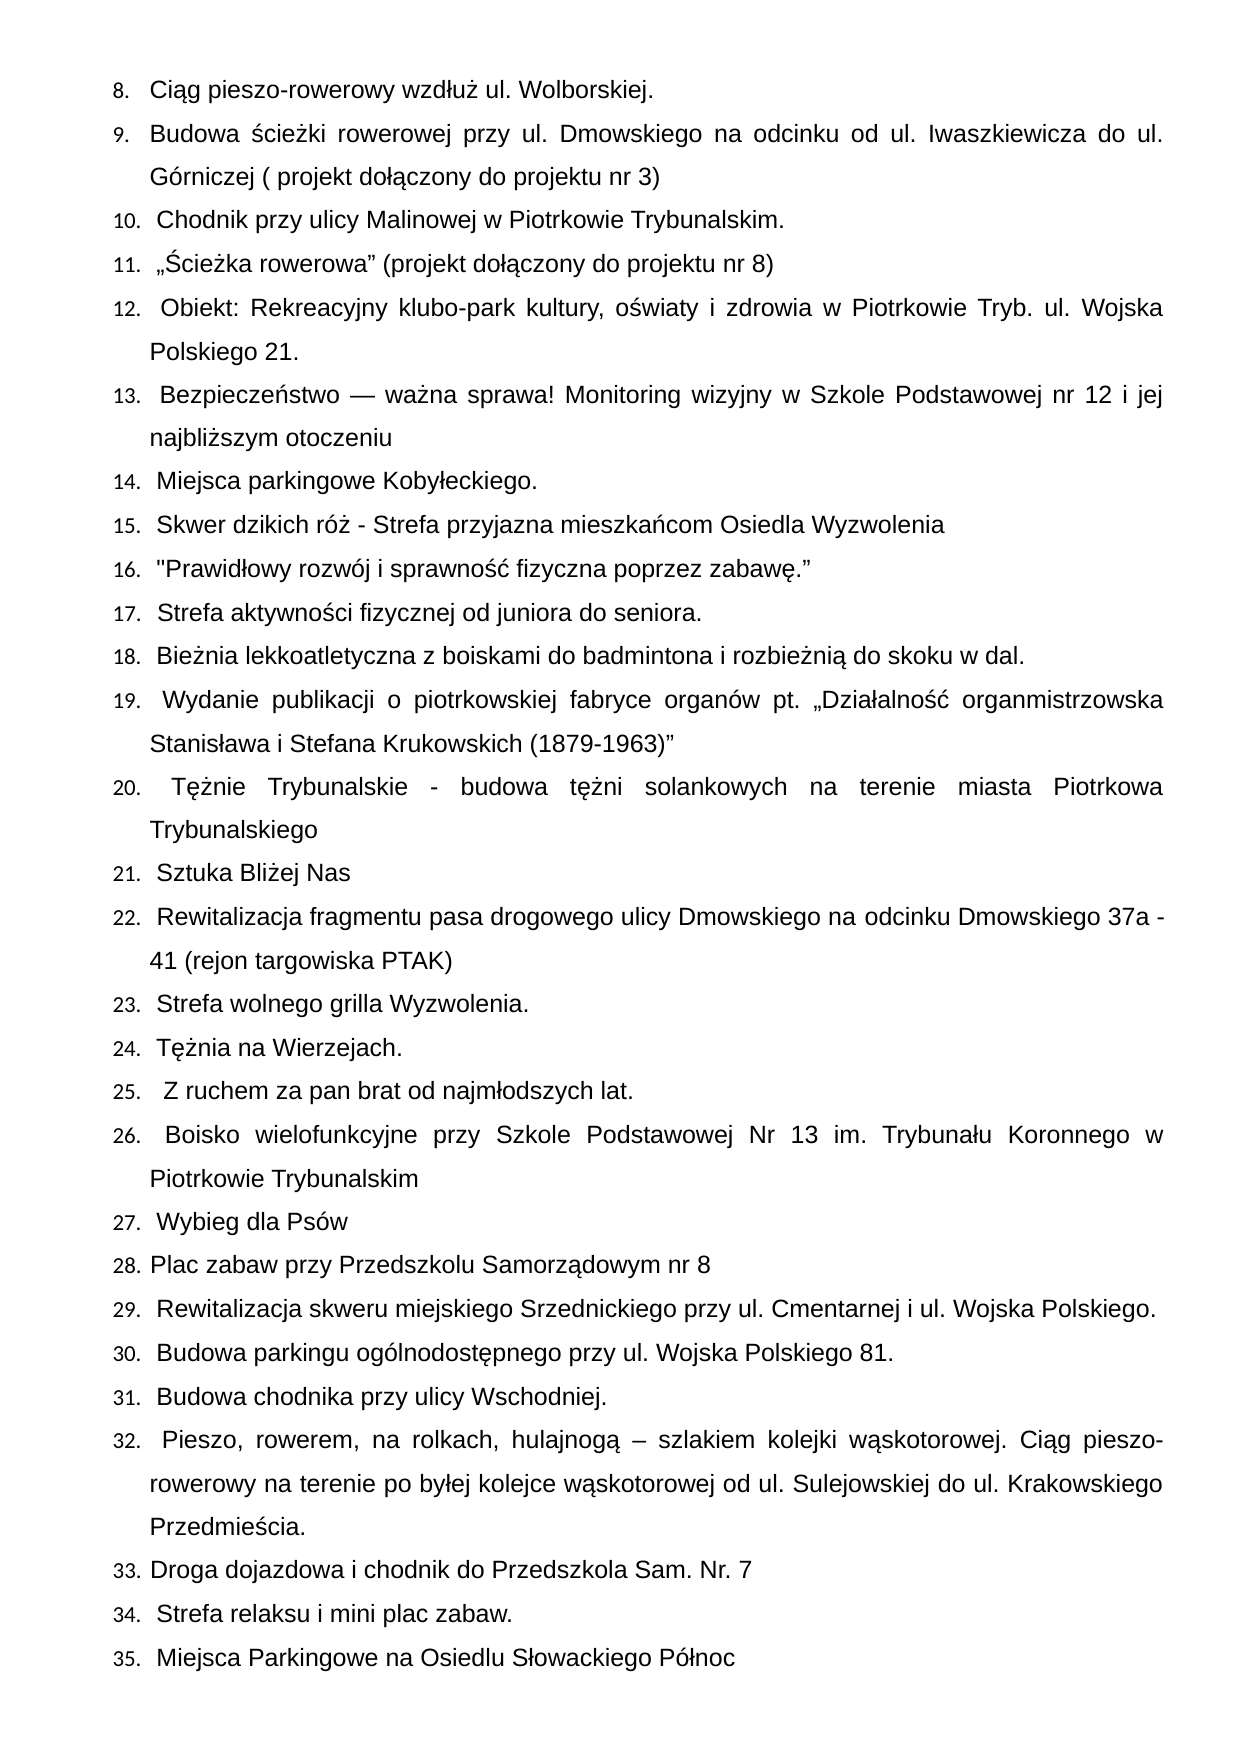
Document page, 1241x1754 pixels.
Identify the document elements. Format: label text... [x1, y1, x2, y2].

list Tężnie Trybunalskie - budowa tężni solankowych na terenie miasta Piotrkowa Trybunalskiego [112, 772, 1165, 844]
list Rewitalizacja fragmentu pasa drogowego ulicy Dmowskiego na odcinku Dmowskiego 37a - 41 (rejon targowiska PTAK) [112, 902, 1165, 974]
list Pieszo, rowerem, na rolkach, hulajnogą – szlakiem kolejki wąskotorowej. Ciąg pieszo-rowerowy na terenie po byłej kolejce wąskotorowej od ul. Sulejowskiej do ul. Krakowskiego Przedmieścia. [112, 1425, 1165, 1541]
list Wybieg dla Psów [112, 1207, 1165, 1236]
list Strefa wolnego grilla Wyzwolenia. [112, 989, 1165, 1018]
list Bieżnia lekkoatletyczna z boiskami do badmintona i rozbieżnią do skoku w dal. [112, 641, 1165, 670]
list Droga dojazdowa i chodnik do Przedszkola Sam. Nr. 7 [112, 1555, 1165, 1584]
list Budowa chodnika przy ulicy Wschodniej. [112, 1382, 1165, 1411]
list Boisko wielofunkcyjne przy Szkole Podstawowej Nr 13 im. Trybunału Koronnego w Piotrkowie Trybunalskim [112, 1120, 1165, 1192]
list Ciąg pieszo-rowerowy wzdłuż ul. Wolborskiej. [112, 75, 1165, 104]
list Skwer dzikich róż - Strefa przyjazna mieszkańcom Osiedla Wyzwolenia [112, 510, 1165, 539]
list Obiekt: Rekreacyjny klubo-park kultury, oświaty i zdrowia w Piotrkowie Tryb. ul. Wojska Polskiego 21. [112, 293, 1165, 365]
list Wydanie publikacji o piotrkowskiej fabryce organów pt. „Działalność organmistrzowska Stanisława i Stefana Krukowskich (1879-1963)” [112, 685, 1165, 757]
list "Prawidłowy rozwój i sprawność fizyczna poprzez zabawę.” [112, 554, 1165, 583]
list Rewitalizacja skweru miejskiego Srzednickiego przy ul. Cmentarnej i ul. Wojska Polskiego. [112, 1294, 1165, 1323]
list Bezpieczeństwo — ważna sprawa! Monitoring wizyjny w Szkole Podstawowej nr 12 i jej najbliższym otoczeniu [112, 379, 1165, 452]
list Chodnik przy ulicy Malinowej w Piotrkowie Trybunalskim. [112, 205, 1165, 234]
list Strefa aktywności fizycznej od juniora do seniora. [112, 597, 1165, 627]
list Budowa ścieżki rowerowej przy ul. Dmowskiego na odcinku od ul. Iwaszkiewicza do ul. Górniczej ( projekt dołączony do projektu nr 3) [112, 119, 1165, 191]
list Miejsca parkingowe Kobyłeckiego. [112, 466, 1165, 495]
list „Ścieżka rowerowa” (projekt dołączony do projektu nr 8) [112, 249, 1165, 278]
list Sztuka Bliżej Nas [112, 858, 1165, 887]
list Tężnia na Wierzejach. [112, 1032, 1165, 1062]
list Budowa parkingu ogólnodostępnego przy ul. Wojska Polskiego 81. [112, 1338, 1165, 1367]
list Plac zabaw przy Przedszkolu Samorządowym nr 8 [112, 1250, 1165, 1279]
list Z ruchem za pan brat od najmłodszych lat. [112, 1076, 1165, 1105]
list Miejsca Parkingowe na Osiedlu Słowackiego Północ [112, 1643, 1165, 1672]
list Strefa relaksu i mini plac zabaw. [112, 1599, 1165, 1628]
